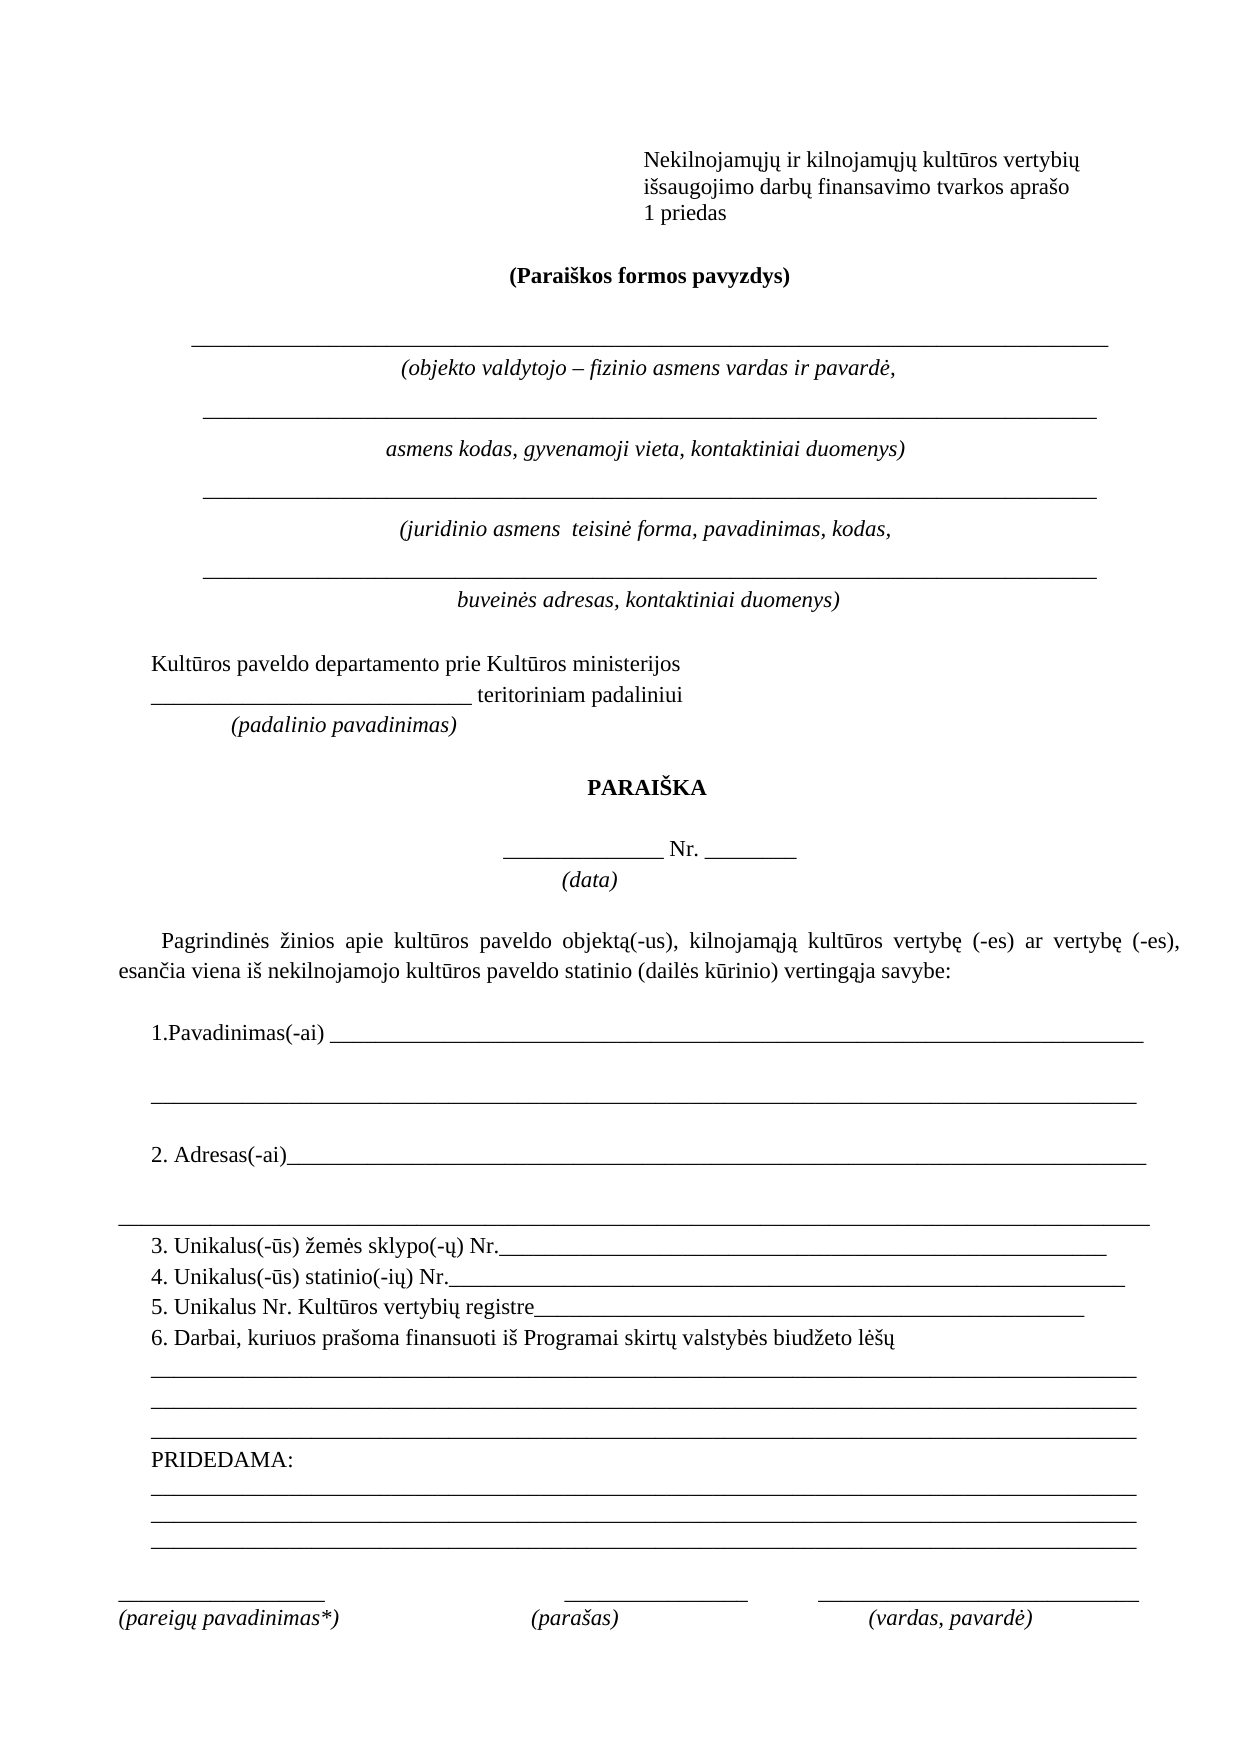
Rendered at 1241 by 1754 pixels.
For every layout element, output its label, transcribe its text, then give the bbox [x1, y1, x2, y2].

text __________________________________________________________________________________________ [118, 1171, 1181, 1228]
text ______________________________________________________________________________________ [118, 1499, 1181, 1525]
text (data) [0, 866, 1181, 892]
text 1 priedas [643, 199, 1181, 226]
text ______________________________________________________________________________ [118, 394, 1181, 428]
text (Paraiškos formos pavyzdys) [118, 262, 1181, 288]
text ________________________________________________________________________________ [118, 323, 1181, 349]
text ______________________________________________________________________________________ [118, 1472, 1181, 1499]
text (objekto valdytojo – fizinio asmens vardas ir pavardė, [118, 354, 1181, 388]
text pridedama: [118, 1446, 1181, 1472]
text ______________________________________________________________________________________ [118, 1525, 1181, 1551]
text 4. Unikalus(-ūs) statinio(-ių) Nr.___________________________________________________________ [118, 1263, 1181, 1289]
text PARAIŠKA [118, 774, 1181, 801]
text __________________ ________________ ____________________________ [118, 1578, 1181, 1604]
text ______________________________________________________________________________________ [118, 1385, 1181, 1411]
text (juridinio asmens teisinė forma, pavadinimas, kodas, [118, 515, 1181, 548]
text Kultūros paveldo departamento prie Kultūros ministerijos [118, 651, 1181, 677]
text ____________________________ teritoriniam padaliniui [118, 681, 1181, 707]
text 5. Unikalus Nr. Kultūros vertybių registre________________________________________________ [118, 1293, 1181, 1320]
text ______________________________________________________________________________________ [118, 1415, 1181, 1442]
text 2. Adresas(-ai)___________________________________________________________________________ [118, 1141, 1181, 1167]
text (padalinio pavadinimas) [118, 712, 1181, 738]
text ______________ Nr. ________ [118, 836, 1181, 862]
text (pareigų pavadinimas*) (parašas) (vardas, pavardė) [118, 1604, 1181, 1630]
text 3. Unikalus(-ūs) žemės sklypo(-ų) Nr._____________________________________________________ [118, 1232, 1181, 1259]
text ______________________________________________________________________________ [118, 555, 1181, 581]
text ______________________________________________________________________________________ [118, 1080, 1181, 1106]
text ______________________________________________________________________________ [118, 475, 1181, 508]
text buveinės adresas, kontaktiniai duomenys) [118, 587, 1181, 620]
text 1.Pavadinimas(-ai) _______________________________________________________________________ [118, 1019, 1181, 1045]
text Pagrindinės žinios apie kultūros paveldo objektą(-us), kilnojamąją kultūros vertybę (-es) ar vertybę (-es), esančia viena iš nekilnojamojo kultūros paveldo statinio (dailės kūrinio) vertingąja savybe: [118, 927, 1181, 984]
text Nekilnojamųjų ir kilnojamųjų kultūros vertybių išsaugojimo darbų finansavimo tvarkos aprašo [643, 147, 1181, 199]
text asmens kodas, gyvenamoji vieta, kontaktiniai duomenys) [118, 435, 1181, 468]
text 6. Darbai, kuriuos prašoma finansuoti iš Programai skirtų valstybės biudžeto lėšų ______________________________________________________________________________________ [151, 1324, 1181, 1381]
